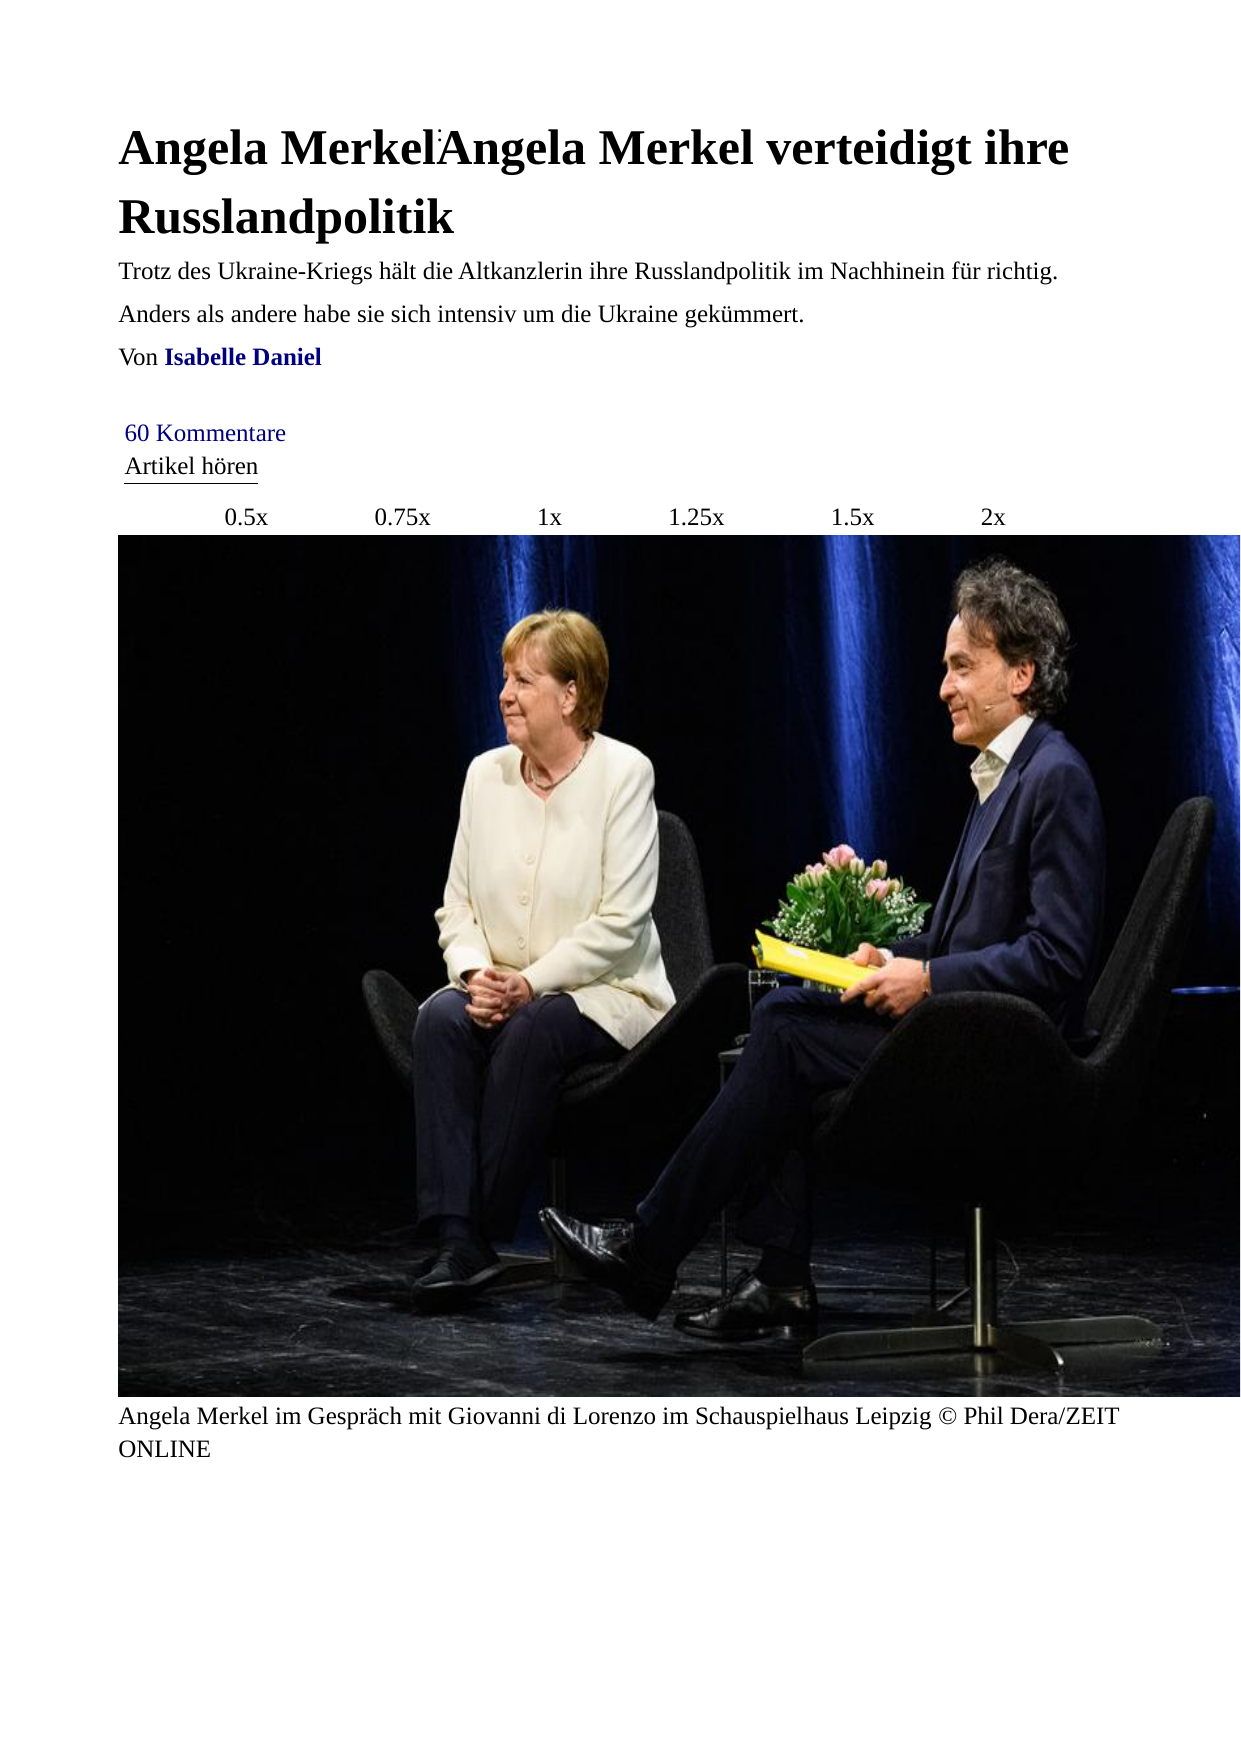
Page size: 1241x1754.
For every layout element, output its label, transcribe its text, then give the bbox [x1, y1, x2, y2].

text Trotz des Ukraine-Kriegs hält die Altkanzlerin ihre Russlandpolitik im Nachhinein für richtig. Anders als andere habe sie sich intensiv um die Ukraine gekümmert. [118, 256, 1122, 328]
text Von Isabelle Daniel [118, 342, 1122, 371]
subtitle Angela MerkelAngela Merkel verteidigt ihre Russlandpolitik [118, 118, 1122, 244]
text 0.5x 0.75x 1x 1.25x 1.5x 2x [118, 502, 1122, 531]
picture [118, 535, 1241, 1397]
text 60 Kommentare [118, 418, 1122, 447]
text Angela Merkel im Gespräch mit Giovanni di Lorenzo im Schauspielhaus Leipzig © Phil Dera/​ZEIT ONLINE [118, 1401, 1122, 1462]
text Artikel hören [118, 451, 1122, 483]
text [0, 418, 23, 447]
